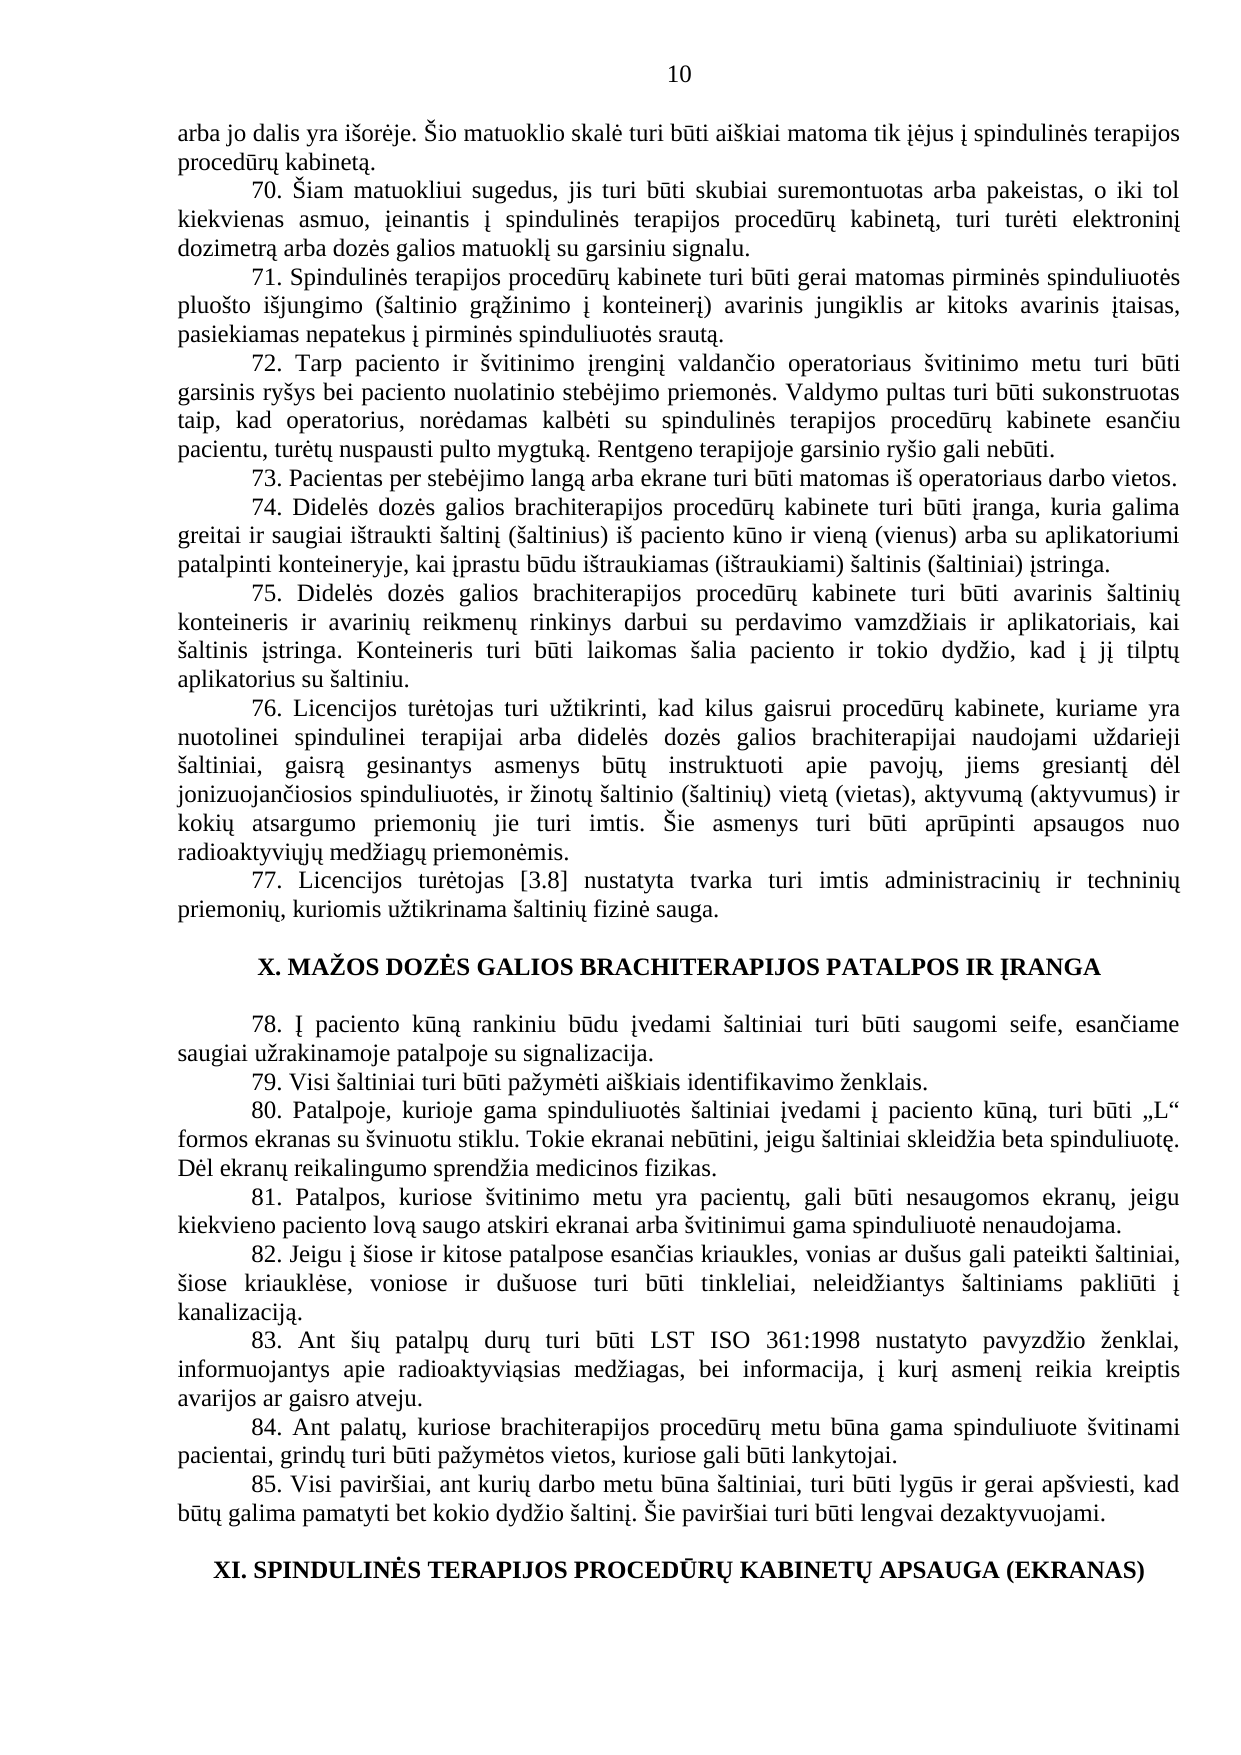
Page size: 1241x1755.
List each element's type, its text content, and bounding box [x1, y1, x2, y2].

text 82. Jeigu į šiose ir kitose patalpose esančias kriaukles, vonias ar dušus gali pateikti šaltiniai, šiose kriauklėse, voniose ir dušuose turi būti tinkleliai, neleidžiantys šaltiniams pakliūti į kanalizaciją. [177, 1239, 1181, 1326]
text 75. Didelės dozės galios brachiterapijos procedūrų kabinete turi būti avarinis šaltinių konteineris ir avarinių reikmenų rinkinys darbui su perdavimo vamzdžiais ir aplikatoriais, kai šaltinis įstringa. Konteineris turi būti laikomas šalia paciento ir tokio dydžio, kad į jį tilptų aplikatorius su šaltiniu. [177, 578, 1181, 693]
text 85. Visi paviršiai, ant kurių darbo metu būna šaltiniai, turi būti lygūs ir gerai apšviesti, kad būtų galima pamatyti bet kokio dydžio šaltinį. Šie paviršiai turi būti lengvai dezaktyvuojami. [177, 1469, 1181, 1527]
text 76. Licencijos turėtojas turi užtikrinti, kad kilus gaisrui procedūrų kabinete, kuriame yra nuotolinei spindulinei terapijai arba didelės dozės galios brachiterapijai naudojami uždarieji šaltiniai, gaisrą gesinantys asmenys būtų instruktuoti apie pavojų, jiems gresiantį dėl jonizuojančiosios spinduliuotės, ir žinotų šaltinio (šaltinių) vietą (vietas), aktyvumą (aktyvumus) ir kokių atsargumo priemonių jie turi imtis. Šie asmenys turi būti aprūpinti apsaugos nuo radioaktyviųjų medžiagų priemonėmis. [177, 693, 1181, 866]
text 72. Tarp paciento ir švitinimo įrenginį valdančio operatoriaus švitinimo metu turi būti garsinis ryšys bei paciento nuolatinio stebėjimo priemonės. Valdymo pultas turi būti sukonstruotas taip, kad operatorius, norėdamas kalbėti su spindulinės terapijos procedūrų kabinete esančiu pacientu, turėtų nuspausti pulto mygtuką. Rentgeno terapijoje garsinio ryšio gali nebūti. [177, 348, 1181, 463]
text 71. Spindulinės terapijos procedūrų kabinete turi būti gerai matomas pirminės spinduliuotės pluošto išjungimo (šaltinio grąžinimo į konteinerį) avarinis jungiklis ar kitoks avarinis įtaisas, pasiekiamas nepatekus į pirminės spinduliuotės srautą. [177, 262, 1181, 348]
text 74. Didelės dozės galios brachiterapijos procedūrų kabinete turi būti įranga, kuria galima greitai ir saugiai ištraukti šaltinį (šaltinius) iš paciento kūno ir vieną (vienus) arba su aplikatoriumi patalpinti konteineryje, kai įprastu būdu ištraukiamas (ištraukiami) šaltinis (šaltiniai) įstringa. [177, 492, 1181, 578]
text X. Mažos dozės galios brachiterapijos patalpos ir įranga [177, 952, 1181, 981]
text 81. Patalpos, kuriose švitinimo metu yra pacientų, gali būti nesaugomos ekranų, jeigu kiekvieno paciento lovą saugo atskiri ekranai arba švitinimui gama spinduliuotė nenaudojama. [177, 1182, 1181, 1239]
text 73. Pacientas per stebėjimo langą arba ekrane turi būti matomas iš operatoriaus darbo vietos. [177, 463, 1181, 492]
text 79. Visi šaltiniai turi būti pažymėti aiškiais identifikavimo ženklais. [177, 1067, 1181, 1096]
text 80. Patalpoje, kurioje gama spinduliuotės šaltiniai įvedami į paciento kūną, turi būti „L“ formos ekranas su švinuotu stiklu. Tokie ekranai nebūtini, jeigu šaltiniai skleidžia beta spinduliuotę. Dėl ekranų reikalingumo sprendžia medicinos fizikas. [177, 1096, 1181, 1182]
text arba jo dalis yra išorėje. Šio matuoklio skalė turi būti aiškiai matoma tik įėjus į spindulinės terapijos procedūrų kabinetą. [177, 118, 1181, 176]
text 70. Šiam matuokliui sugedus, jis turi būti skubiai suremontuotas arba pakeistas, o iki tol kiekvienas asmuo, įeinantis į spindulinės terapijos procedūrų kabinetą, turi turėti elektroninį dozimetrą arba dozės galios matuoklį su garsiniu signalu. [177, 176, 1181, 262]
text 83. Ant šių patalpų durų turi būti LST ISO 361:1998 nustatyto pavyzdžio ženklai, informuojantys apie radioaktyviąsias medžiagas, bei informacija, į kurį asmenį reikia kreiptis avarijos ar gaisro atveju. [177, 1326, 1181, 1412]
text XI. Spindulinės terapijos procedūrų kabinetų apsauga (ekranas) [177, 1556, 1181, 1584]
text 77. Licencijos turėtojas [3.8] nustatyta tvarka turi imtis administracinių ir techninių priemonių, kuriomis užtikrinama šaltinių fizinė sauga. [177, 866, 1181, 923]
text 78. Į paciento kūną rankiniu būdu įvedami šaltiniai turi būti saugomi seife, esančiame saugiai užrakinamoje patalpoje su signalizacija. [177, 1009, 1181, 1067]
text 84. Ant palatų, kuriose brachiterapijos procedūrų metu būna gama spinduliuote švitinami pacientai, grindų turi būti pažymėtos vietos, kuriose gali būti lankytojai. [177, 1412, 1181, 1469]
